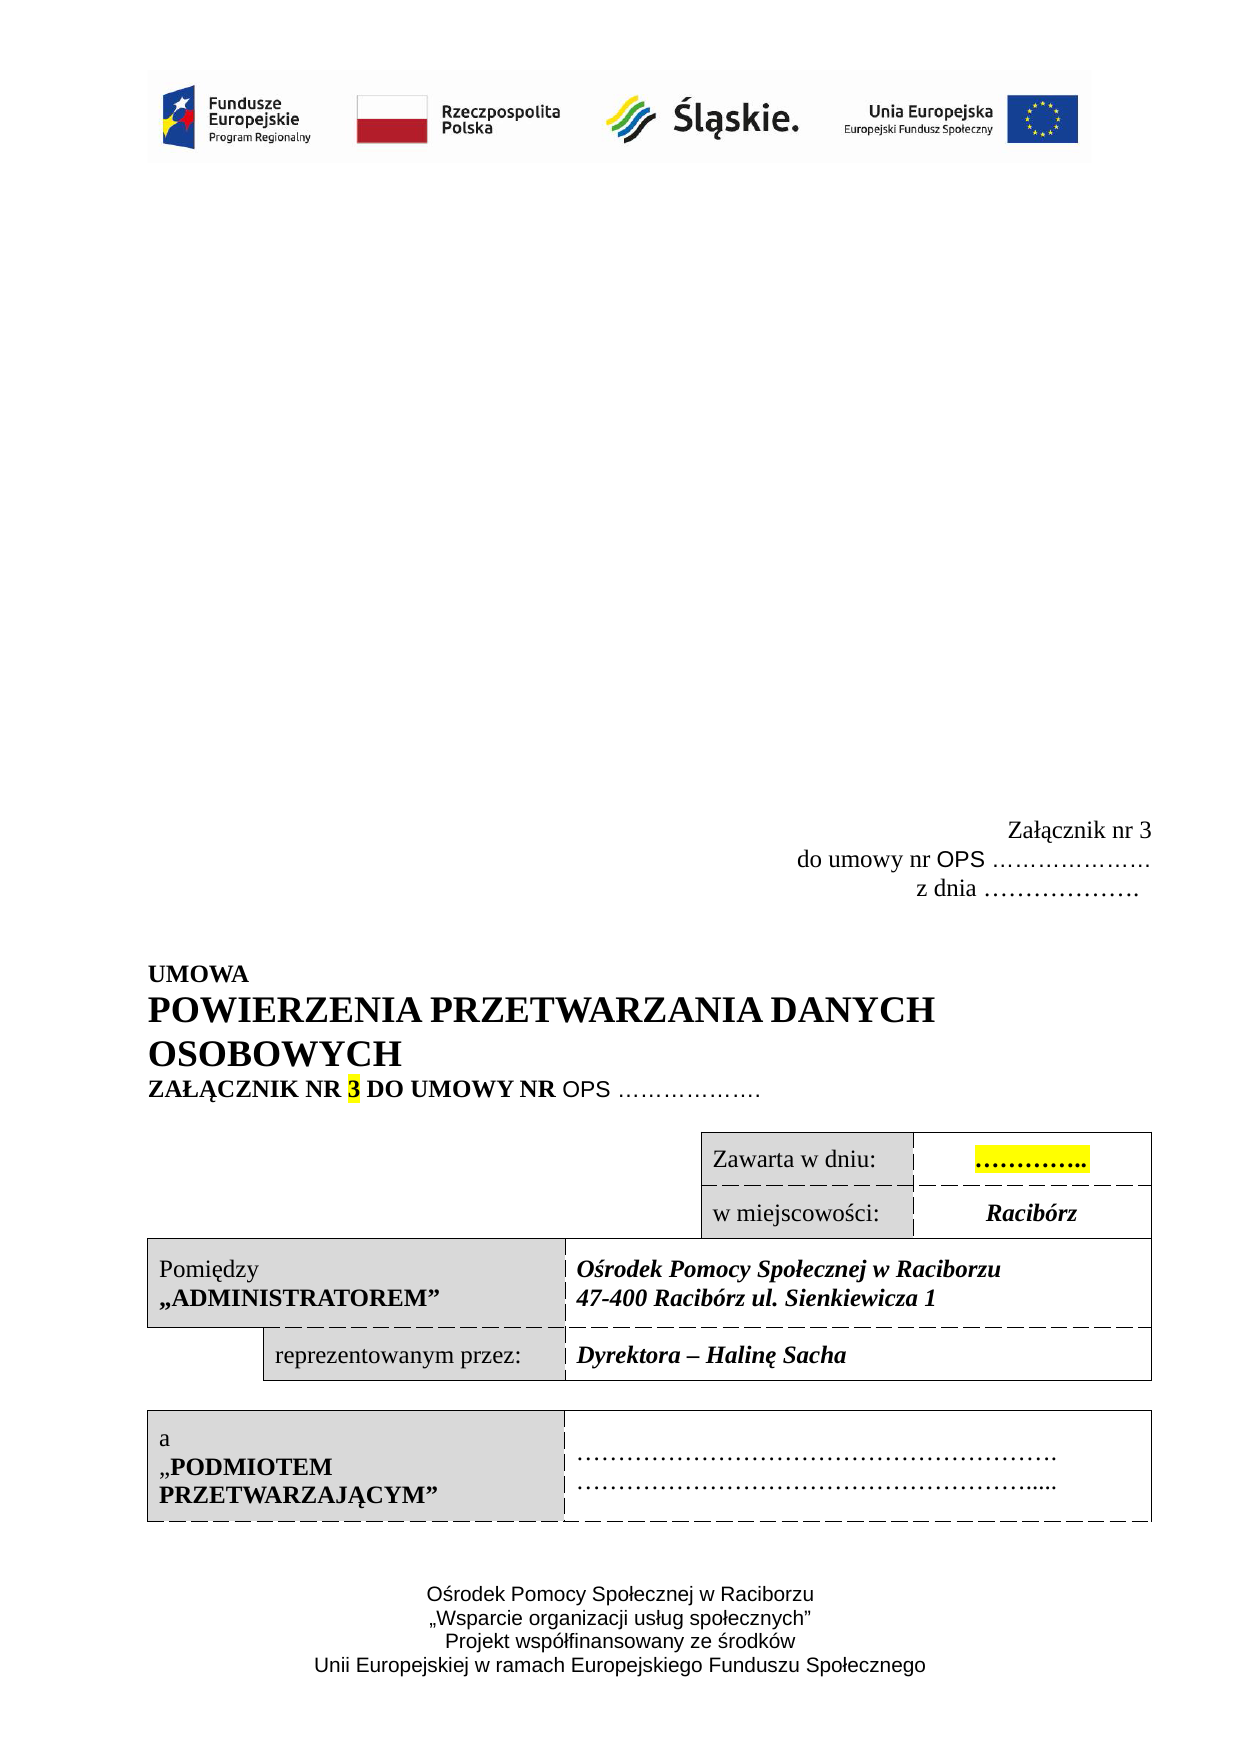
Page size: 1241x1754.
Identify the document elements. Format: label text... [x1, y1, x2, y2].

text Załącznik nr 3 [148, 815, 1152, 844]
text POWIERZENIA PRZETWARZANIA DANYCH OSOBOWYCH [148, 988, 1152, 1074]
table_header a „PODMIOTEM PRZETWARZAJĄCYM” [148, 1411, 564, 1521]
table_header …………………………………………………. ………………………………………………..... [564, 1411, 1151, 1521]
text do umowy nr OPS ………………… [148, 844, 1152, 873]
table_cell reprezentowanym przez: [264, 1327, 565, 1380]
table_cell [148, 1328, 263, 1380]
table_header ………….. [914, 1133, 1151, 1185]
table_cell Dyrektora – Halinę Sacha [565, 1327, 1151, 1380]
text UMOWA [148, 959, 1152, 988]
table_cell Ośrodek Pomocy Społecznej w Raciborzu 47-400 Racibórz ul. Sienkiewicza 1 [565, 1239, 1151, 1327]
text z dnia ………………. [148, 873, 1152, 902]
table_cell w miejscowości: [702, 1185, 913, 1238]
table_header Zawarta w dniu: [702, 1133, 913, 1185]
table_cell Pomiędzy „ADMINISTRATOREM” [148, 1239, 565, 1327]
table_cell Racibórz [914, 1185, 1151, 1238]
text ZAŁĄCZNIK NR 3 DO UMOWY NR OPS ………………. [148, 1074, 1152, 1103]
table_header [148, 1132, 701, 1238]
